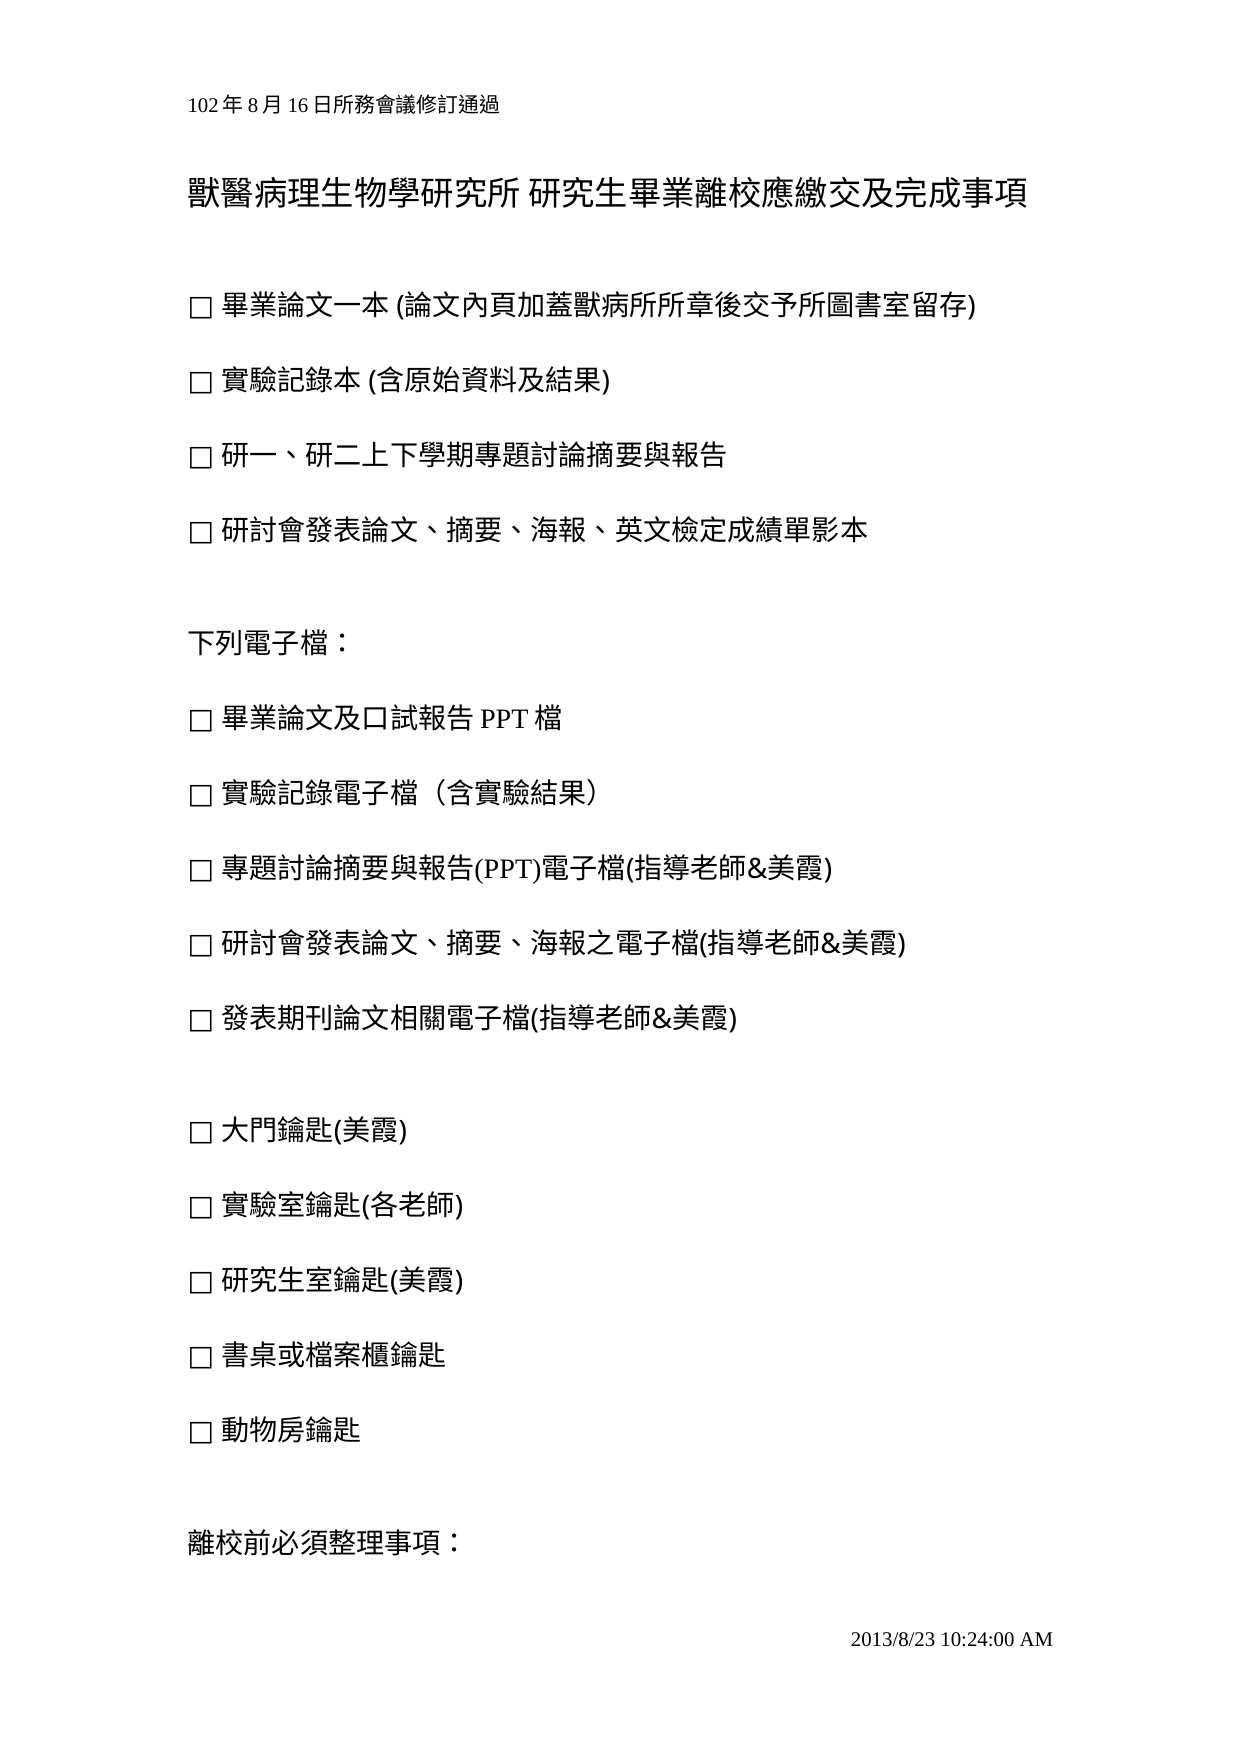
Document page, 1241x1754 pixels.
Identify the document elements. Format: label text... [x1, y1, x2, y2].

text □ 動物房鑰匙 [187, 1391, 1053, 1466]
text □ 畢業論文及口試報告PPT檔 [187, 678, 1053, 753]
text □ 大門鑰匙(美霞) [187, 1091, 1053, 1166]
text □ 專題討論摘要與報告(PPT)電子檔(指導老師&美霞) [187, 828, 1053, 903]
text □ 發表期刊論文相關電子檔(指導老師&美霞) [187, 978, 1053, 1053]
text □ 實驗記錄電子檔（含實驗結果） [187, 753, 1053, 828]
text 離校前必須整理事項： [187, 1503, 1053, 1578]
text □ 研討會發表論文、摘要、海報、英文檢定成績單影本 [187, 491, 1053, 566]
text □ 研究生室鑰匙(美霞) [187, 1241, 1053, 1316]
text 下列電子檔： [187, 603, 1053, 678]
text □ 研討會發表論文、摘要、海報之電子檔(指導老師&美霞) [187, 903, 1053, 978]
text □ 實驗記錄本 (含原始資料及結果) [187, 341, 1053, 416]
text □ 書桌或檔案櫃鑰匙 [187, 1316, 1053, 1391]
text □ 實驗室鑰匙(各老師) [187, 1166, 1053, 1241]
text □ 畢業論文一本 (論文內頁加蓋獸病所所章後交予所圖書室留存) [187, 266, 1053, 341]
text □ 研一、研二上下學期專題討論摘要與報告 [187, 416, 1053, 491]
text 獸醫病理生物學研究所 研究生畢業離校應繳交及完成事項 [187, 153, 1053, 228]
